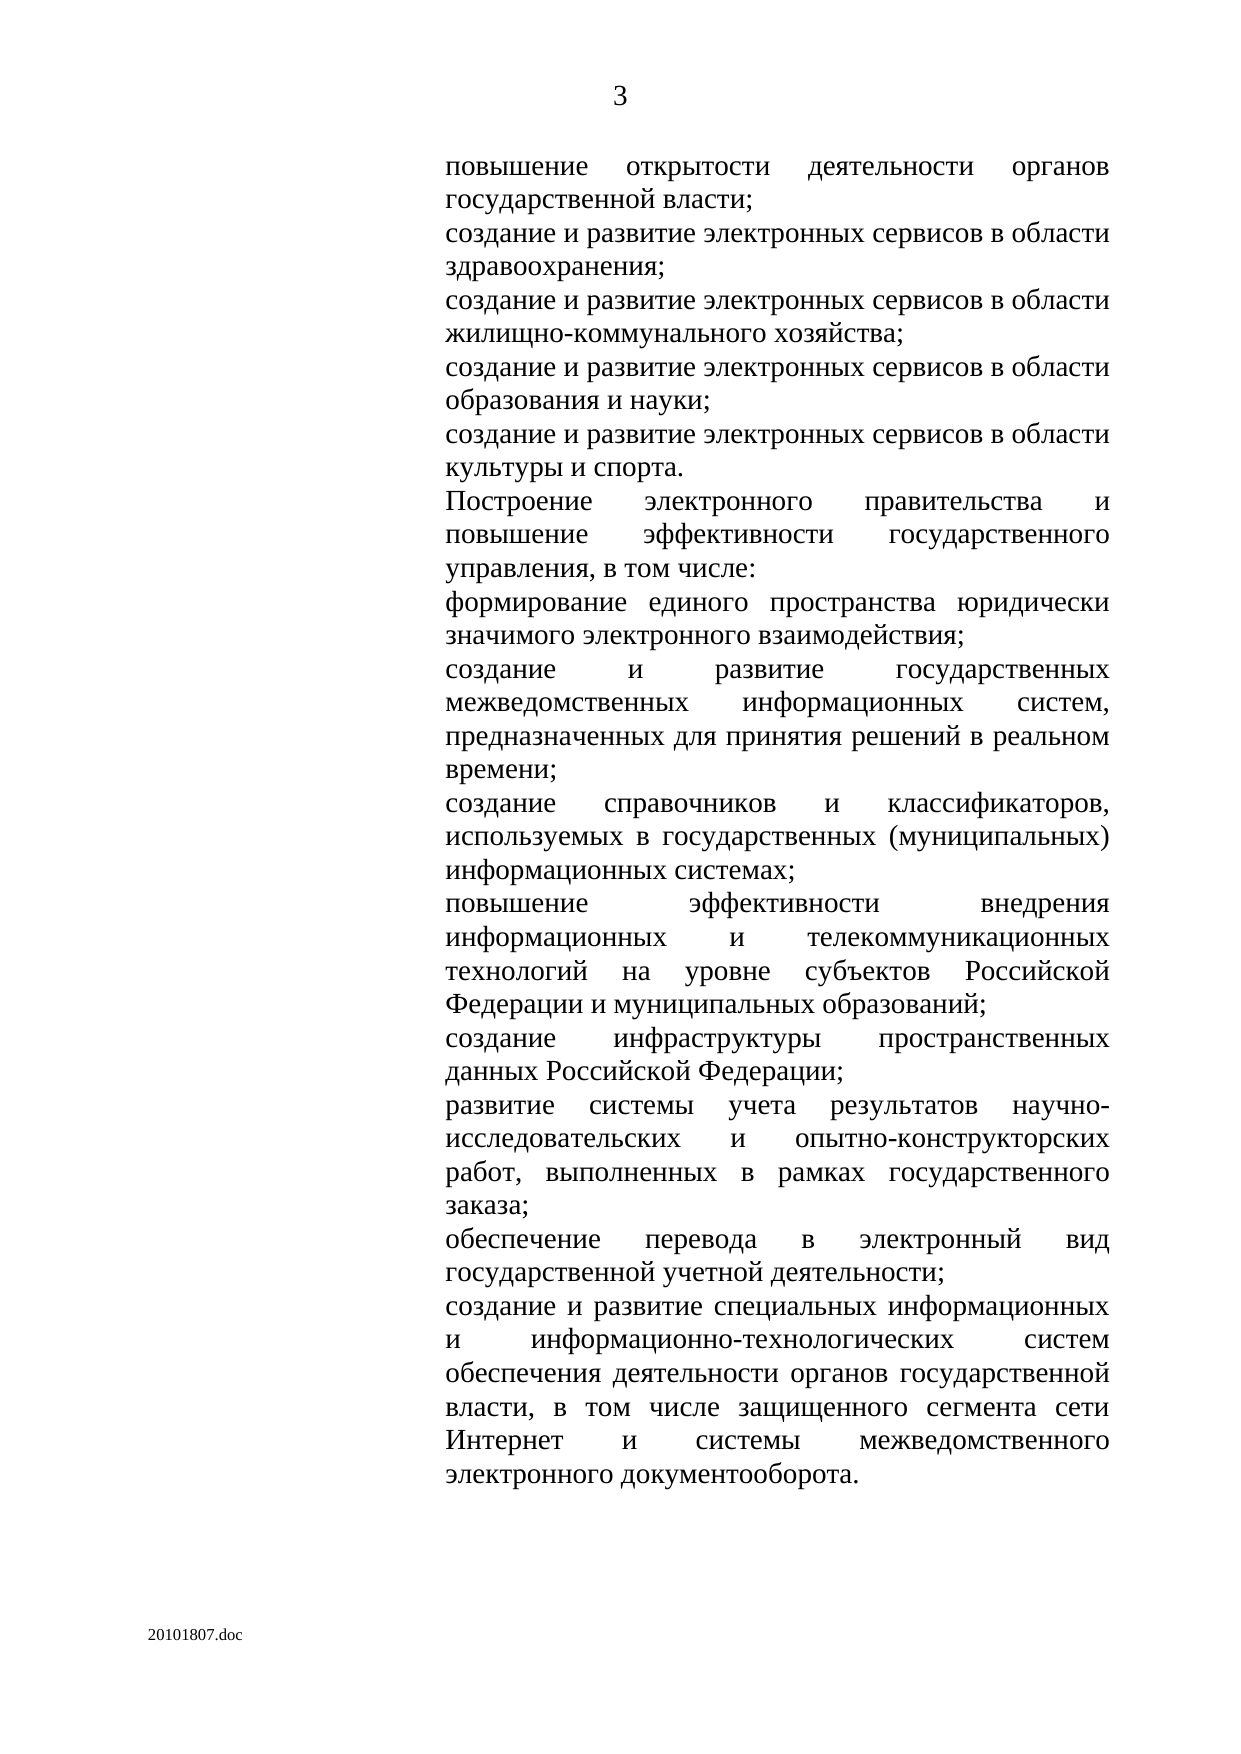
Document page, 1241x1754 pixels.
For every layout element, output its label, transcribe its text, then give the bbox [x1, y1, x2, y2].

table_cell [384, 483, 434, 584]
table_cell повышение открытости деятельности органов государственной власти; [434, 148, 1121, 215]
table_cell [384, 349, 434, 416]
table_cell [148, 651, 384, 785]
table_cell [384, 1221, 434, 1288]
table_cell [148, 148, 384, 215]
table_cell [148, 785, 384, 886]
table_cell формирование единого пространства юридически значимого электронного взаимодействия; [434, 584, 1121, 651]
table_cell [384, 785, 434, 886]
table_cell создание и развитие электронных сервисов в области образования и науки; [434, 349, 1121, 416]
table_cell [148, 1087, 384, 1221]
table_cell [148, 1221, 384, 1288]
table_cell [148, 416, 384, 483]
table_cell [148, 282, 384, 349]
table_cell создание и развитие электронных сервисов в области жилищно-коммунального хозяйства; [434, 282, 1121, 349]
table_cell [384, 651, 434, 785]
table_cell [148, 1288, 384, 1489]
table_cell создание и развитие государственных межведомственных информационных систем, предназначенных для принятия решений в реальном времени; [434, 651, 1121, 785]
table_cell создание и развитие электронных сервисов в области здравоохранения; [434, 215, 1121, 282]
table_cell [384, 416, 434, 483]
table_cell [384, 1087, 434, 1221]
table_cell Построение электронного правительства и повышение эффективности государственного управления, в том числе: [434, 483, 1121, 584]
table_cell [384, 584, 434, 651]
table_cell [148, 483, 384, 584]
table_cell [384, 148, 434, 215]
table_cell [148, 1020, 384, 1087]
table_cell [148, 215, 384, 282]
table_cell [384, 1288, 434, 1489]
table_cell повышение эффективности внедрения информационных и телекоммуникационных технологий на уровне субъектов Российской Федерации и муниципальных образований; [434, 886, 1121, 1020]
table_cell развитие системы учета результатов научно-исследовательских и опытно-конструкторских работ, выполненных в рамках государственного заказа; [434, 1087, 1121, 1221]
table_cell обеспечение перевода в электронный вид государственной учетной деятельности; [434, 1221, 1121, 1288]
table_cell [148, 349, 384, 416]
table_cell [148, 584, 384, 651]
table_cell создание справочников и классификаторов, используемых в государственных (муниципальных) информационных системах; [434, 785, 1121, 886]
table_cell [384, 215, 434, 282]
table_cell создание и развитие специальных информационных и информационно-технологических систем обеспечения деятельности органов государственной власти, в том числе защищенного сегмента сети Интернет и системы межведомственного электронного документооборота. [434, 1288, 1121, 1489]
table_cell создание и развитие электронных сервисов в области культуры и спорта. [434, 416, 1121, 483]
table_cell [384, 886, 434, 1020]
table_cell [384, 1020, 434, 1087]
table_cell создание инфраструктуры пространственных данных Российской Федерации; [434, 1020, 1121, 1087]
table_cell [384, 282, 434, 349]
table_cell [148, 886, 384, 1020]
